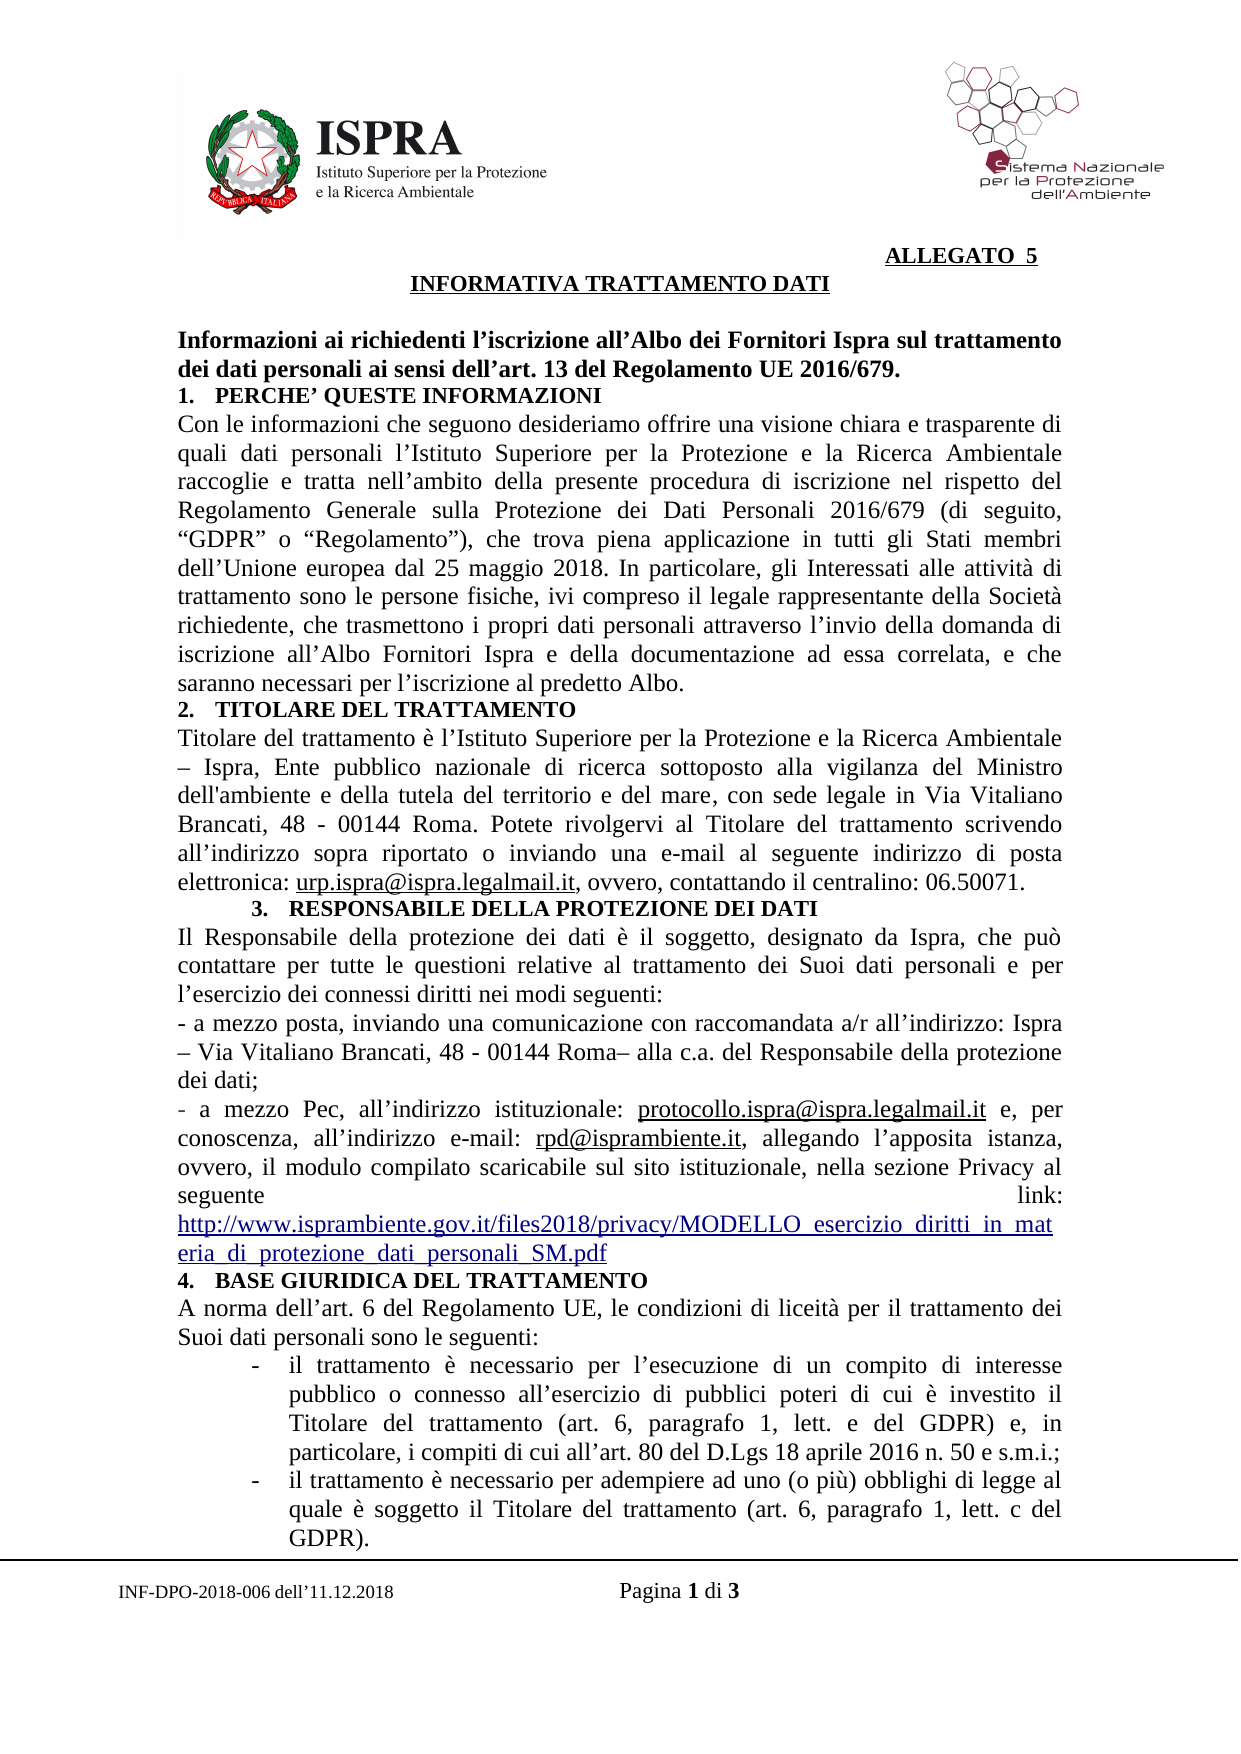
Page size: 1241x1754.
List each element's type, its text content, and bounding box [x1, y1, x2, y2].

list PERCHE’ QUESTE INFORMAZIONI [177, 383, 1063, 409]
list il trattamento è necessario per adempiere ad uno (o più) obblighi di legge al quale è soggetto il Titolare del trattamento (art. 6, paragrafo 1, lett. c del GDPR). [251, 1466, 1063, 1552]
list BASE GIURIDICA DEL TRATTAMENTO [177, 1267, 1063, 1293]
text INFORMATIVA TRATTAMENTO DATI [177, 270, 1063, 296]
text ALLEGATO 5 [177, 239, 1063, 270]
text Titolare del trattamento è l’Istituto Superiore per la Protezione e la Ricerca Ambientale – Ispra, Ente pubblico nazionale di ricerca sottoposto alla vigilanza del Ministro dell'ambiente e della tutela del territorio e del mare, con sede legale in Via Vitaliano Brancati, 48 - 00144 Roma. Potete rivolgervi al Titolare del trattamento scrivendo all’indirizzo sopra riportato o inviando una e-mail al seguente indirizzo di posta elettronica: urp.ispra@ispra.legalmail.it, ovvero, contattando il centralino: 06.50071. [177, 723, 1063, 895]
list il trattamento è necessario per l’esecuzione di un compito di interesse pubblico o connesso all’esercizio di pubblici poteri di cui è investito il Titolare del trattamento (art. 6, paragrafo 1, lett. e del GDPR) e, in particolare, i compiti di cui all’art. 80 del D.Lgs 18 aprile 2016 n. 50 e s.m.i.; [251, 1351, 1063, 1466]
list RESPONSABILE DELLA PROTEZIONE DEI DATI [251, 895, 1063, 922]
text Con le informazioni che seguono desideriamo offrire una visione chiara e trasparente di quali dati personali l’Istituto Superiore per la Protezione e la Ricerca Ambientale raccoglie e tratta nell’ambito della presente procedura di iscrizione nel rispetto del Regolamento Generale sulla Protezione dei Dati Personali 2016/679 (di seguito, “GDPR” o “Regolamento”), che trova piena applicazione in tutti gli Stati membri dell’Unione europea dal 25 maggio 2018. In particolare, gli Interessati alle attività di trattamento sono le persone fisiche, ivi compreso il legale rappresentante della Società richiedente, che trasmettono i propri dati personali attraverso l’invio della domanda di iscrizione all’Albo Fornitori Ispra e della documentazione ad essa correlata, e che saranno necessari per l’iscrizione al predetto Albo. [177, 409, 1063, 696]
text Il Responsabile della protezione dei dati è il soggetto, designato da Ispra, che può contattare per tutte le questioni relative al trattamento dei Suoi dati personali e per l’esercizio dei connessi diritti nei modi seguenti: [177, 922, 1063, 1008]
text - a mezzo Pec, all’indirizzo istituzionale: protocollo.ispra@ispra.legalmail.it e, per conoscenza, all’indirizzo e-mail: rpd@isprambiente.it, allegando l’apposita istanza, ovvero, il modulo compilato scaricabile sul sito istituzionale, nella sezione Privacy al seguente link: http://www.isprambiente.gov.it/files2018/privacy/MODELLO_esercizio_diritti_in_materia_di_protezione_dati_personali_SM.pdf [177, 1094, 1063, 1267]
list TITOLARE DEL TRATTAMENTO [177, 696, 1063, 723]
text - a mezzo posta, inviando una comunicazione con raccomandata a/r all’indirizzo: Ispra – Via Vitaliano Brancati, 48 - 00144 Roma– alla c.a. del Responsabile della protezione dei dati; [177, 1008, 1063, 1094]
text Informazioni ai richiedenti l’iscrizione all’Albo dei Fornitori Ispra sul trattamento dei dati personali ai sensi dell’art. 13 del Regolamento UE 2016/679. [177, 325, 1063, 383]
text A norma dell’art. 6 del Regolamento UE, le condizioni di liceità per il trattamento dei Suoi dati personali sono le seguenti: [177, 1293, 1063, 1351]
